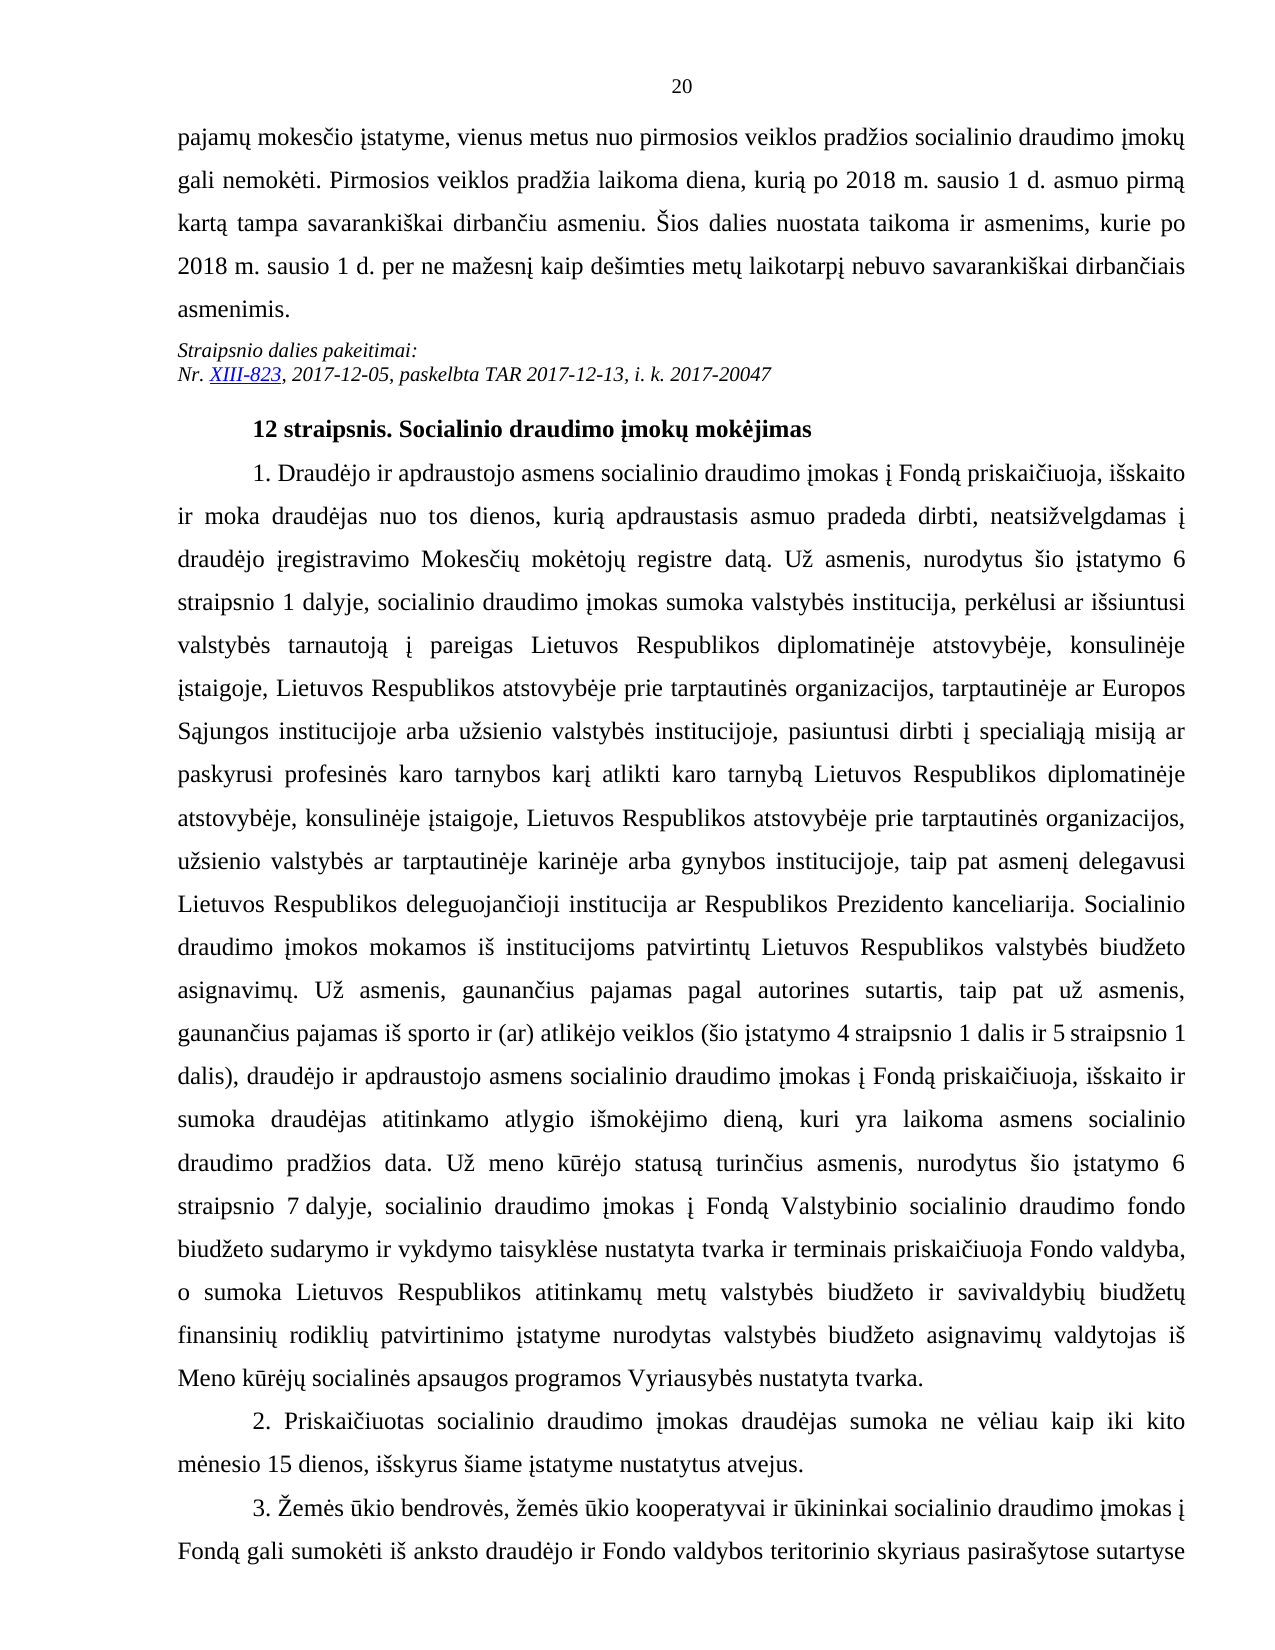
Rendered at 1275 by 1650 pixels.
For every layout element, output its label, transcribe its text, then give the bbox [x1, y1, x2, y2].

text 12 straipsnis. Socialinio draudimo įmokų mokėjimas [177, 414, 1186, 443]
text 2. Priskaičiuotas socialinio draudimo įmokas draudėjas sumoka ne vėliau kaip iki kito mėnesio 15 dienos, išskyrus šiame įstatyme nustatytus atvejus. [177, 1406, 1186, 1478]
text 3. Žemės ūkio bendrovės, žemės ūkio kooperatyvai ir ūkininkai socialinio draudimo įmokas į Fondą gali sumokėti iš anksto draudėjo ir Fondo valdybos teritorinio skyriaus pasirašytose sutartyse [177, 1493, 1186, 1564]
text Straipsnio dalies pakeitimai: [177, 338, 1186, 362]
text 1. Draudėjo ir apdraustojo asmens socialinio draudimo įmokas į Fondą priskaičiuoja, išskaito ir moka draudėjas nuo tos dienos, kurią apdraustasis asmuo pradeda dirbti, neatsižvelgdamas į draudėjo įregistravimo Mokesčių mokėtojų registre datą. Už asmenis, nurodytus šio įstatymo 6 straipsnio 1 dalyje, socialinio draudimo įmokas sumoka valstybės institucija, perkėlusi ar išsiuntusi valstybės tarnautoją į pareigas Lietuvos Respublikos diplomatinėje atstovybėje, konsulinėje įstaigoje, Lietuvos Respublikos atstovybėje prie tarptautinės organizacijos, tarptautinėje ar Europos Sąjungos institucijoje arba užsienio valstybės institucijoje, pasiuntusi dirbti į specialiąją misiją ar paskyrusi profesinės karo tarnybos karį atlikti karo tarnybą Lietuvos Respublikos diplomatinėje atstovybėje, konsulinėje įstaigoje, Lietuvos Respublikos atstovybėje prie tarptautinės organizacijos, užsienio valstybės ar tarptautinėje karinėje arba gynybos institucijoje, taip pat asmenį delegavusi Lietuvos Respublikos deleguojančioji institucija ar Respublikos Prezidento kanceliarija. Socialinio draudimo įmokos mokamos iš institucijoms patvirtintų Lietuvos Respublikos valstybės biudžeto asignavimų. Už asmenis, gaunančius pajamas pagal autorines sutartis, taip pat už asmenis, gaunančius pajamas iš sporto ir (ar) atlikėjo veiklos (šio įstatymo 4 straipsnio 1 dalis ir 5 straipsnio 1 dalis), draudėjo ir apdraustojo asmens socialinio draudimo įmokas į Fondą priskaičiuoja, išskaito ir sumoka draudėjas atitinkamo atlygio išmokėjimo dieną, kuri yra laikoma asmens socialinio draudimo pradžios data. Už meno kūrėjo statusą turinčius asmenis, nurodytus šio įstatymo 6 straipsnio 7 dalyje, socialinio draudimo įmokas į Fondą Valstybinio socialinio draudimo fondo biudžeto sudarymo ir vykdymo taisyklėse nustatyta tvarka ir terminais priskaičiuoja Fondo valdyba, o sumoka Lietuvos Respublikos atitinkamų metų valstybės biudžeto ir savivaldybių biudžetų finansinių rodiklių patvirtinimo įstatyme nurodytas valstybės biudžeto asignavimų valdytojas iš Meno kūrėjų socialinės apsaugos programos Vyriausybės nustatyta tvarka. [177, 458, 1186, 1392]
text pajamų mokesčio įstatyme, vienus metus nuo pirmosios veiklos pradžios socialinio draudimo įmokų gali nemokėti. Pirmosios veiklos pradžia laikoma diena, kurią po 2018 m. sausio 1 d. asmuo pirmą kartą tampa savarankiškai dirbančiu asmeniu. Šios dalies nuostata taikoma ir asmenims, kurie po 2018 m. sausio 1 d. per ne mažesnį kaip dešimties metų laikotarpį nebuvo savarankiškai dirbančiais asmenimis. [177, 122, 1186, 323]
text Nr. XIII-823, 2017-12-05, paskelbta TAR 2017-12-13, i. k. 2017-20047 [177, 362, 1186, 386]
